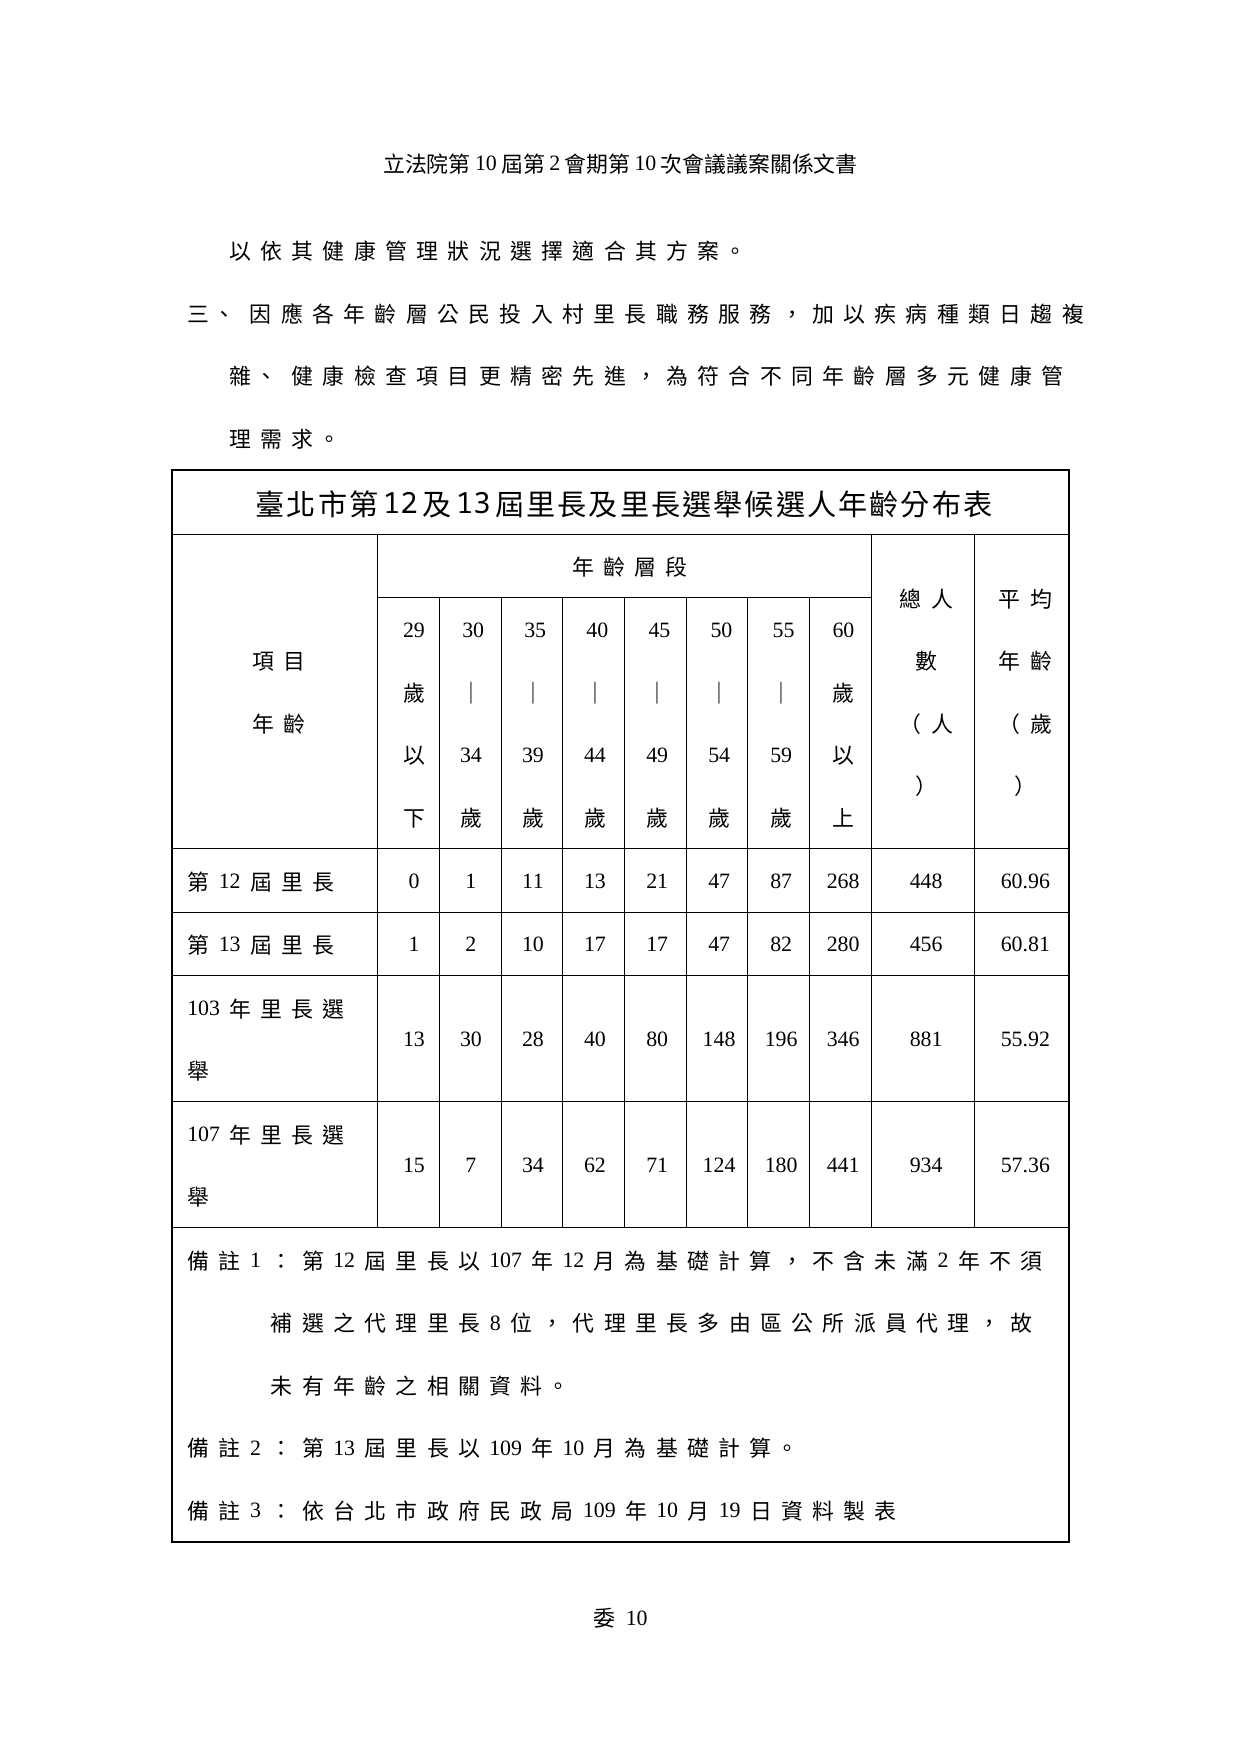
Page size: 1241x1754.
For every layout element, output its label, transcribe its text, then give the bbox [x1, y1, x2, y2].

table_cell 180 [748, 1102, 809, 1227]
table_cell 47 [687, 849, 747, 912]
table_cell 87 [748, 849, 809, 912]
table_cell 50 ｜ 54 歲 [687, 598, 747, 848]
table_cell 13 [378, 976, 439, 1101]
table_cell 60.81 [975, 913, 1068, 975]
table_cell 881 [872, 976, 974, 1101]
table_cell 40 ｜ 44 歲 [563, 598, 624, 848]
table_cell 總人數 （人） [872, 535, 974, 848]
table_cell 34 [502, 1102, 562, 1227]
table_cell 103年里長選舉 [173, 976, 377, 1101]
table_cell 196 [748, 976, 809, 1101]
table_cell 35 ｜ 39 歲 [502, 598, 562, 848]
table_cell 107年里長選舉 [173, 1102, 377, 1227]
table_cell 80 [625, 976, 686, 1101]
table_cell 55.92 [975, 976, 1068, 1101]
table_cell 268 [810, 849, 871, 912]
table_cell 2 [440, 913, 501, 975]
table_cell 17 [625, 913, 686, 975]
table_cell 1 [378, 913, 439, 975]
table_cell 346 [810, 976, 871, 1101]
table_cell 934 [872, 1102, 974, 1227]
table_cell 15 [378, 1102, 439, 1227]
table_cell 55 ｜ 59 歲 [748, 598, 809, 848]
table_cell 7 [440, 1102, 501, 1227]
table_cell 第13屆里長 [173, 913, 377, 975]
table_cell 21 [625, 849, 686, 912]
table_cell 47 [687, 913, 747, 975]
table_cell 60 歲 以 上 [810, 598, 871, 848]
table_cell 60.96 [975, 849, 1068, 912]
table_cell 第12屆里長 [173, 849, 377, 912]
table_cell 項目 年齡 [173, 535, 377, 848]
table_cell 71 [625, 1102, 686, 1227]
table_cell 441 [810, 1102, 871, 1227]
text 三、因應各年齡層公民投入村里長職務服務，加以疾病種類日趨複雜、健康檢查項目更精密先進，為符合不同年齡層多元健康管理需求。 [173, 281, 1089, 469]
table_cell 280 [810, 913, 871, 975]
table_cell 40 [563, 976, 624, 1101]
table_cell 30 ｜ 34 歲 [440, 598, 501, 848]
table_cell 年齡層段 [378, 535, 871, 597]
table_cell 1 [440, 849, 501, 912]
table_cell 13 [563, 849, 624, 912]
table_cell 124 [687, 1102, 747, 1227]
table_cell 148 [687, 976, 747, 1101]
table_cell 10 [502, 913, 562, 975]
table_cell 平均 年齡 （歲） [975, 535, 1068, 848]
text 以依其健康管理狀況選擇適合其方案。 [173, 219, 1089, 281]
table_cell 57.36 [975, 1102, 1068, 1227]
table_cell 11 [502, 849, 562, 912]
table_cell 62 [563, 1102, 624, 1227]
table_cell 28 [502, 976, 562, 1101]
table_cell 備註1：第12屆里長以107年12月為基礎計算，不含未滿2年不須補選之代理里長8位，代理里長多由區公所派員代理，故未有年齡之相關資料。 備註2：第13屆里長以109年10月為基礎計算。 備註3：依台北市政府民政局109年10月19日資料製表 [173, 1228, 1068, 1541]
table_cell 45 ｜ 49 歲 [625, 598, 686, 848]
table_cell 448 [872, 849, 974, 912]
table_cell 30 [440, 976, 501, 1101]
table_cell 17 [563, 913, 624, 975]
table_header 臺北市第12及13屆里長及里長選舉候選人年齡分布表 [173, 471, 1068, 533]
table_cell 82 [748, 913, 809, 975]
table_cell 29 歲 以 下 [378, 598, 439, 848]
table_cell 456 [872, 913, 974, 975]
table_cell 0 [378, 849, 439, 912]
